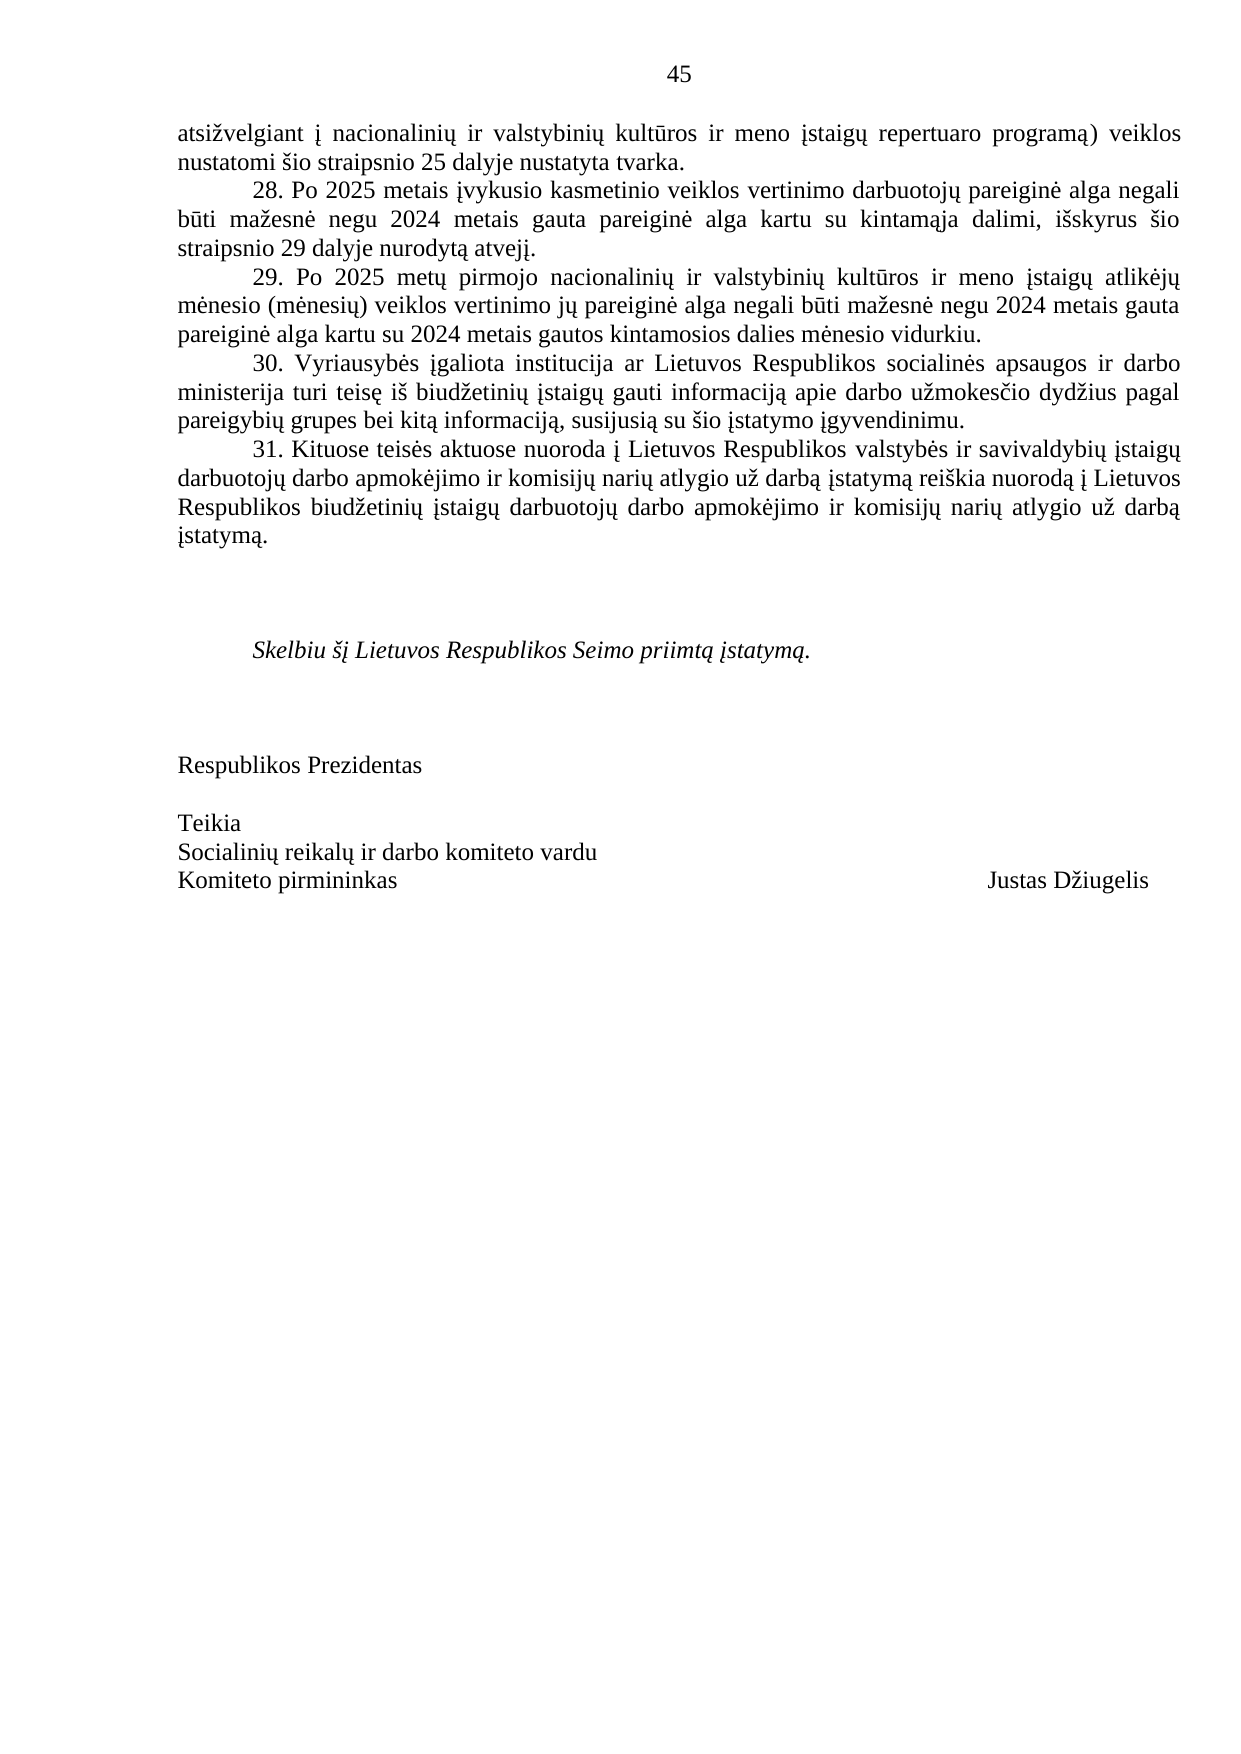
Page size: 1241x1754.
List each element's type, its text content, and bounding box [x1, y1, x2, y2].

text Skelbiu šį Lietuvos Respublikos Seimo priimtą įstatymą. [177, 636, 1181, 664]
text 31. Kituose teisės aktuose nuoroda į Lietuvos Respublikos valstybės ir savivaldybių įstaigų darbuotojų darbo apmokėjimo ir komisijų narių atlygio už darbą įstatymą reiškia nuorodą į Lietuvos Respublikos biudžetinių įstaigų darbuotojų darbo apmokėjimo ir komisijų narių atlygio už darbą įstatymą. [177, 434, 1181, 549]
text 30. Vyriausybės įgaliota institucija ar Lietuvos Respublikos socialinės apsaugos ir darbo ministerija turi teisę iš biudžetinių įstaigų gauti informaciją apie darbo užmokesčio dydžius pagal pareigybių grupes bei kitą informaciją, susijusią su šio įstatymo įgyvendinimu. [177, 348, 1181, 434]
text Komiteto pirmininkas Justas Džiugelis [177, 866, 1181, 894]
text Respublikos Prezidentas [177, 751, 1181, 779]
text Teikia [177, 808, 1181, 837]
text 28. Po 2025 metais įvykusio kasmetinio veiklos vertinimo darbuotojų pareiginė alga negali būti mažesnė negu 2024 metais gauta pareiginė alga kartu su kintamąja dalimi, išskyrus šio straipsnio 29 dalyje nurodytą atvejį. [177, 176, 1181, 262]
text 29. Po 2025 metų pirmojo nacionalinių ir valstybinių kultūros ir meno įstaigų atlikėjų mėnesio (mėnesių) veiklos vertinimo jų pareiginė alga negali būti mažesnė negu 2024 metais gauta pareiginė alga kartu su 2024 metais gautos kintamosios dalies mėnesio vidurkiu. [177, 262, 1181, 348]
text atsižvelgiant į nacionalinių ir valstybinių kultūros ir meno įstaigų repertuaro programą) veiklos nustatomi šio straipsnio 25 dalyje nustatyta tvarka. [177, 118, 1181, 176]
text Socialinių reikalų ir darbo komiteto vardu [177, 837, 1181, 866]
